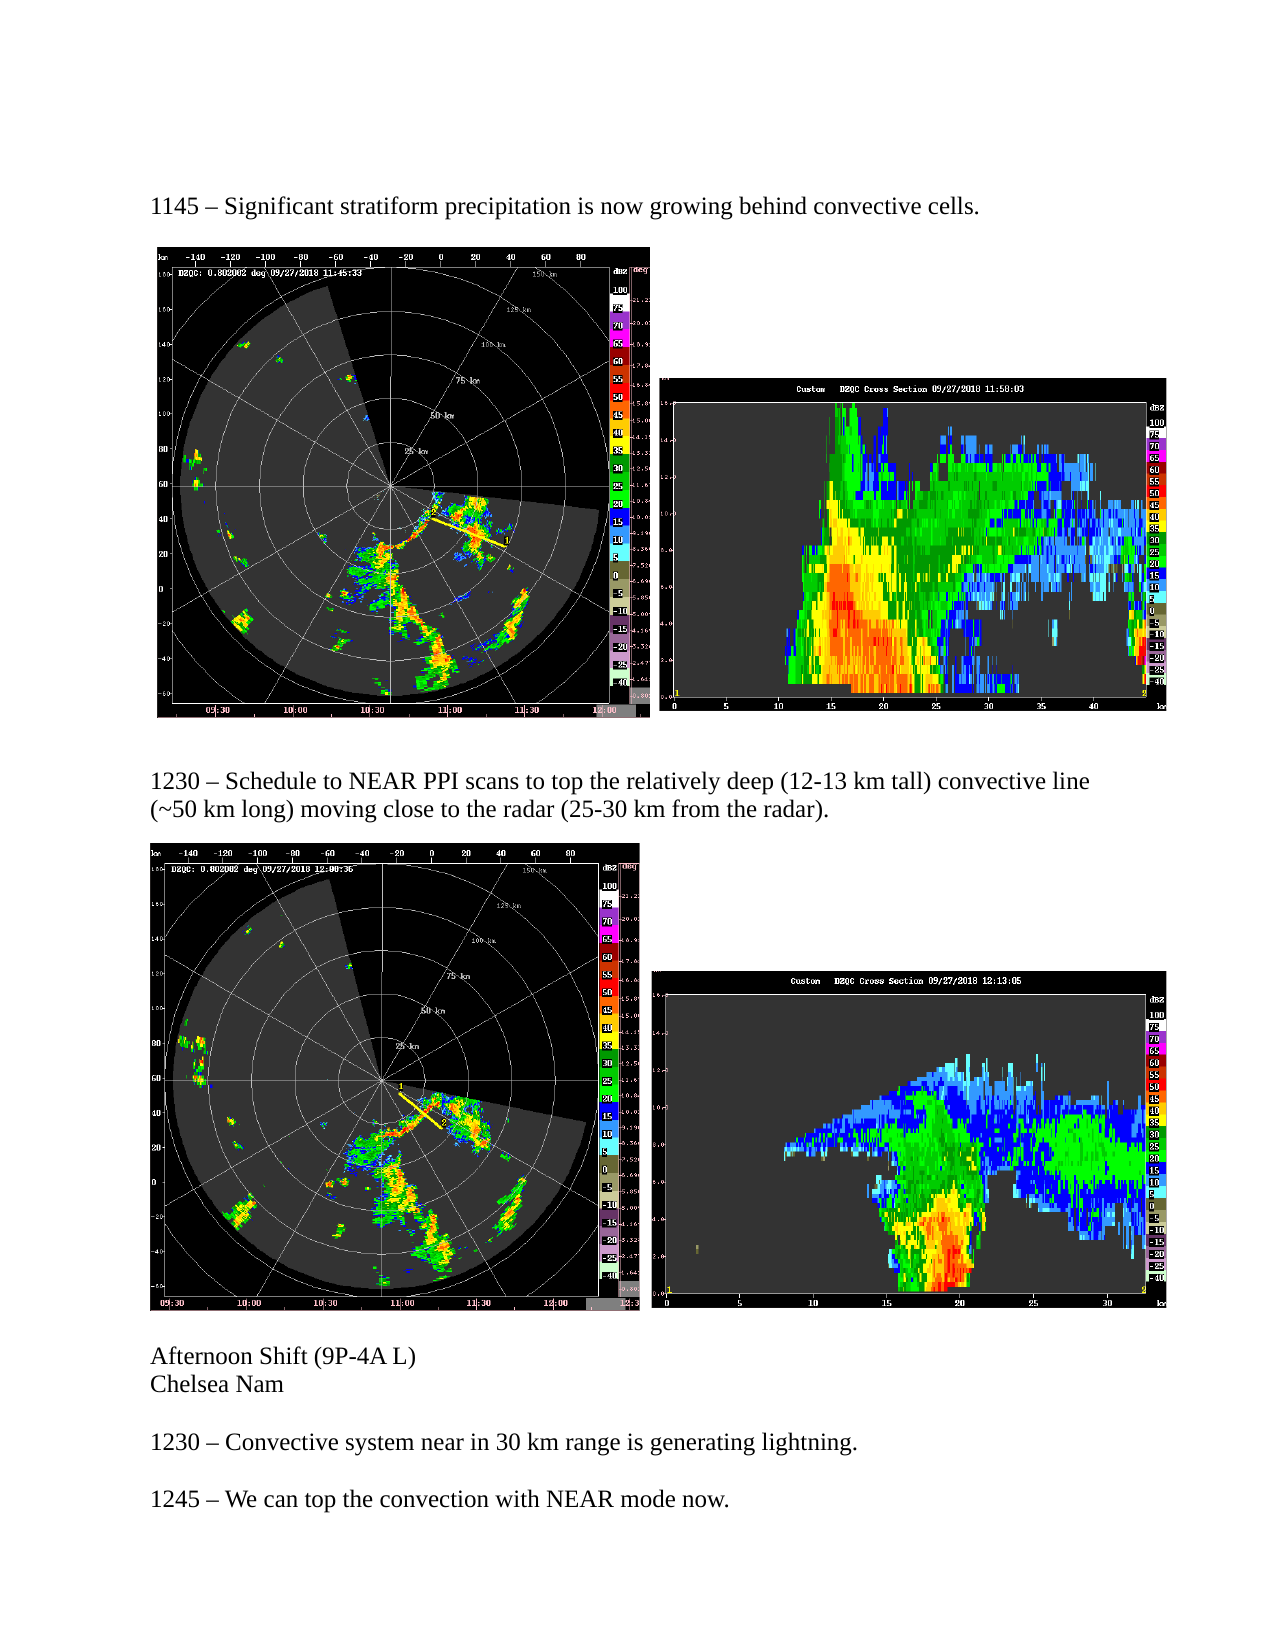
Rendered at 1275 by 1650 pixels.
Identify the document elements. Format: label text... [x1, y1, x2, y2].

text 1245 – We can top the convection with NEAR mode now. [150, 1484, 1125, 1513]
text 1145 – Significant stratiform precipitation is now growing behind convective cells. [150, 191, 1125, 219]
text Afternoon Shift (9P-4A L) [150, 1341, 1125, 1369]
text Chelsea Nam [150, 1369, 1125, 1398]
picture [659, 378, 1167, 711]
picture [651, 971, 1167, 1308]
text 1230 – Convective system near in 30 km range is generating lightning. [150, 1427, 1125, 1456]
picture [157, 247, 650, 718]
picture [150, 843, 640, 1311]
text 1230 – Schedule to NEAR PPI scans to top the relatively deep (12-13 km tall) convective line (~50 km long) moving close to the radar (25-30 km from the radar). [150, 766, 1125, 823]
